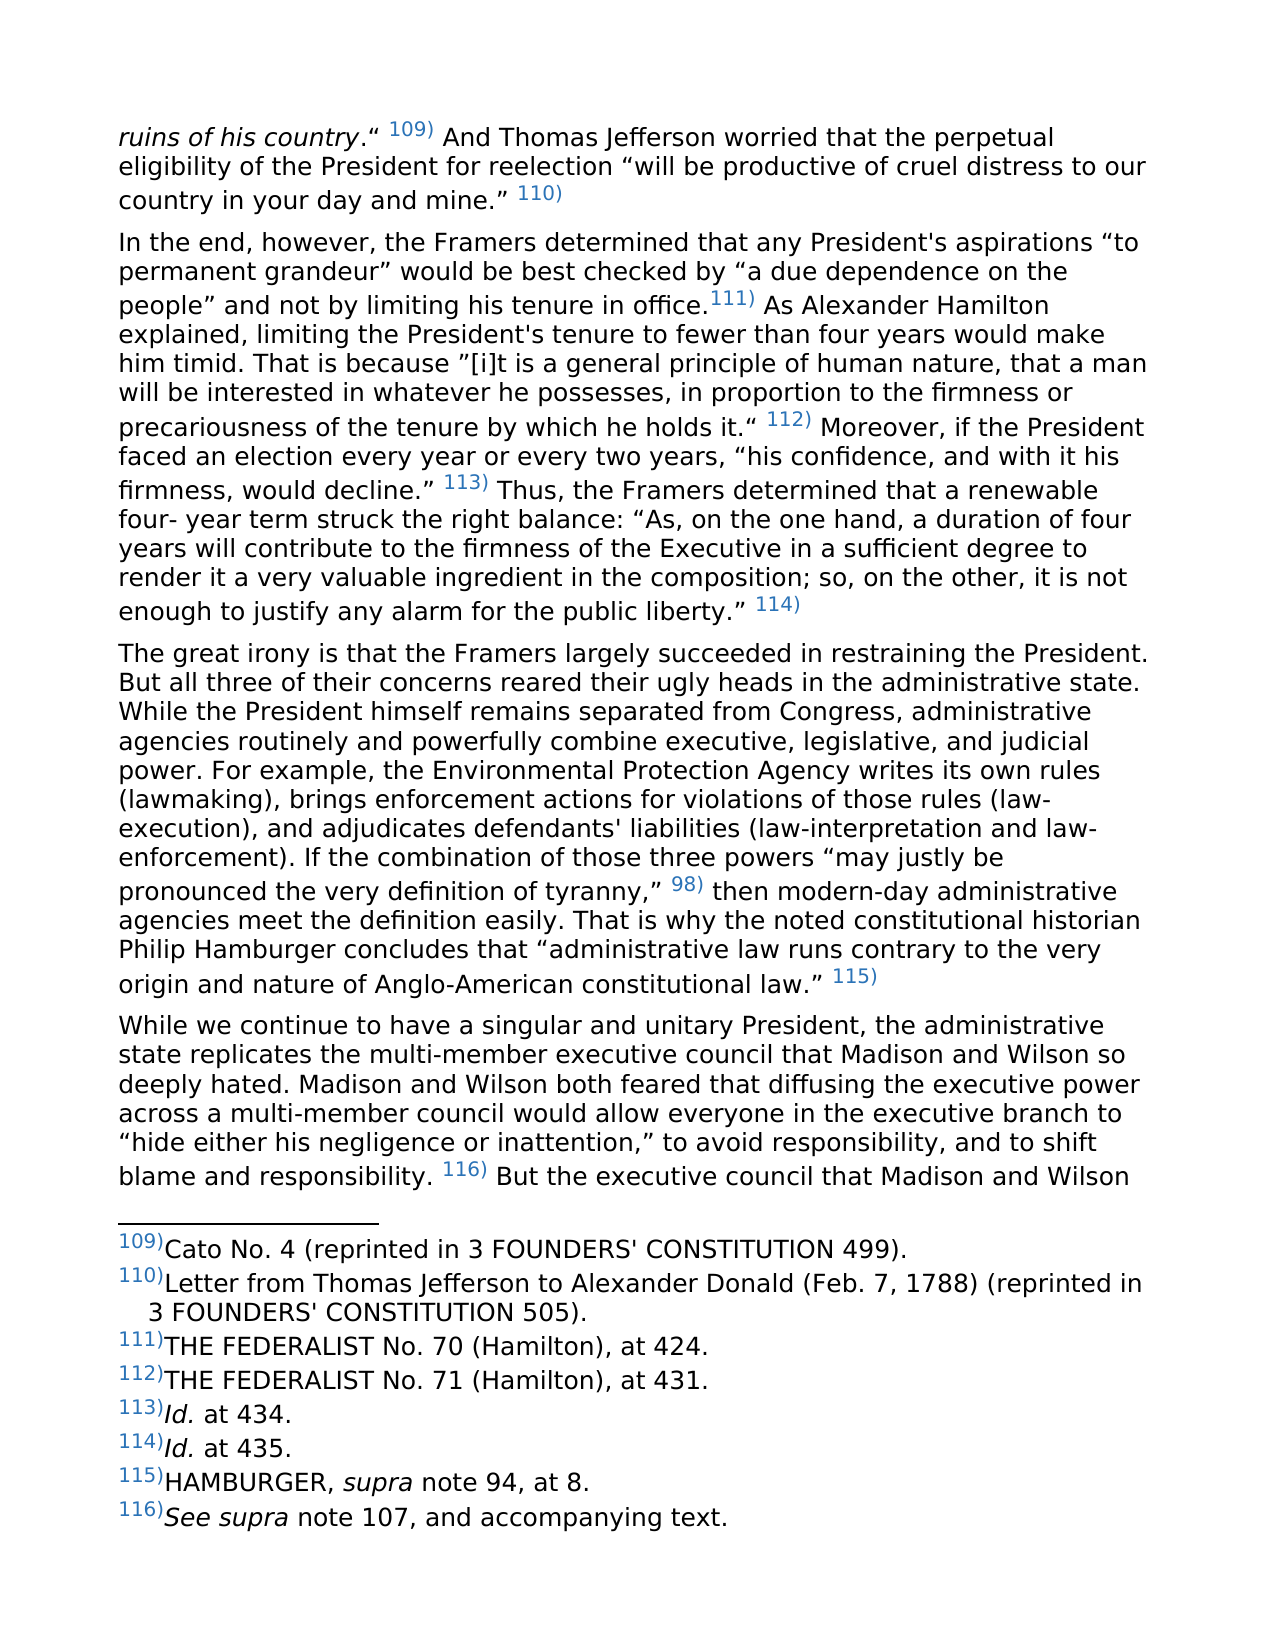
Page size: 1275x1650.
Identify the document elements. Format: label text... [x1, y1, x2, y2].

text While we continue to have a singular and unitary President, the administrative state replicates the multi-member executive council that Madison and Wilson so deeply hated. Madison and Wilson both feared that diffusing the executive power across a multi-member council would allow everyone in the executive branch to “hide either his negligence or inattention,” to avoid responsibility, and to shift blame and responsibility. But the executive council that Madison and Wilson [118, 1011, 1157, 1191]
text ruins of his country.“ And Thomas Jefferson worried that the perpetual eligibility of the President for reelection “will be productive of cruel distress to our country in your day and mine.” [118, 118, 1157, 215]
text THE FEDERALIST No. 70 (Hamilton), at 424. [118, 1327, 1157, 1362]
text Id. at 435. [118, 1430, 1157, 1464]
text Letter from Thomas Jefferson to Alexander Donald (Feb. 7, 1788) (reprinted in 3 FOUNDERS' CONSTITUTION 505). [118, 1264, 1157, 1327]
text THE FEDERALIST No. 71 (Hamilton), at 431. [118, 1362, 1157, 1396]
text In the end, however, the Framers determined that any President's aspirations “to permanent grandeur” would be best checked by “a due dependence on the people” and not by limiting his tenure in office. As Alexander Hamilton explained, limiting the President's tenure to fewer than four years would make him timid. That is because ”[i]t is a general principle of human nature, that a man will be interested in whatever he possesses, in proportion to the firmness or precariousness of the tenure by which he holds it.“ Moreover, if the President faced an election every year or every two years, “his confidence, and with it his firmness, would decline.” Thus, the Framers determined that a renewable four- year term struck the right balance: “As, on the one hand, a duration of four years will contribute to the firmness of the Executive in a sufficient degree to render it a very valuable ingredient in the composition; so, on the other, it is not enough to justify any alarm for the public liberty.” [118, 228, 1157, 627]
text HAMBURGER, supra note 94, at 8. [118, 1464, 1157, 1498]
text Id. at 434. [118, 1396, 1157, 1430]
text See supra note 107, and accompanying text. [118, 1498, 1157, 1532]
text Cato No. 4 (reprinted in 3 FOUNDERS' CONSTITUTION 499). [118, 1230, 1157, 1264]
text The great irony is that the Framers largely succeeded in restraining the President. But all three of their concerns reared their ugly heads in the administrative state. While the President himself remains separated from Congress, administrative agencies routinely and powerfully combine executive, legislative, and judicial power. For example, the Environmental Protection Agency writes its own rules (lawmaking), brings enforcement actions for violations of those rules (law-execution), and adjudicates defendants' liabilities (law-interpretation and law-enforcement). If the combination of those three powers “may justly be pronounced the very definition of tyranny,” 98) then modern-day administrative agencies meet the definition easily. That is why the noted constitutional historian Philip Hamburger concludes that “administrative law runs contrary to the very origin and nature of Anglo-American constitutional law.” [118, 639, 1157, 999]
